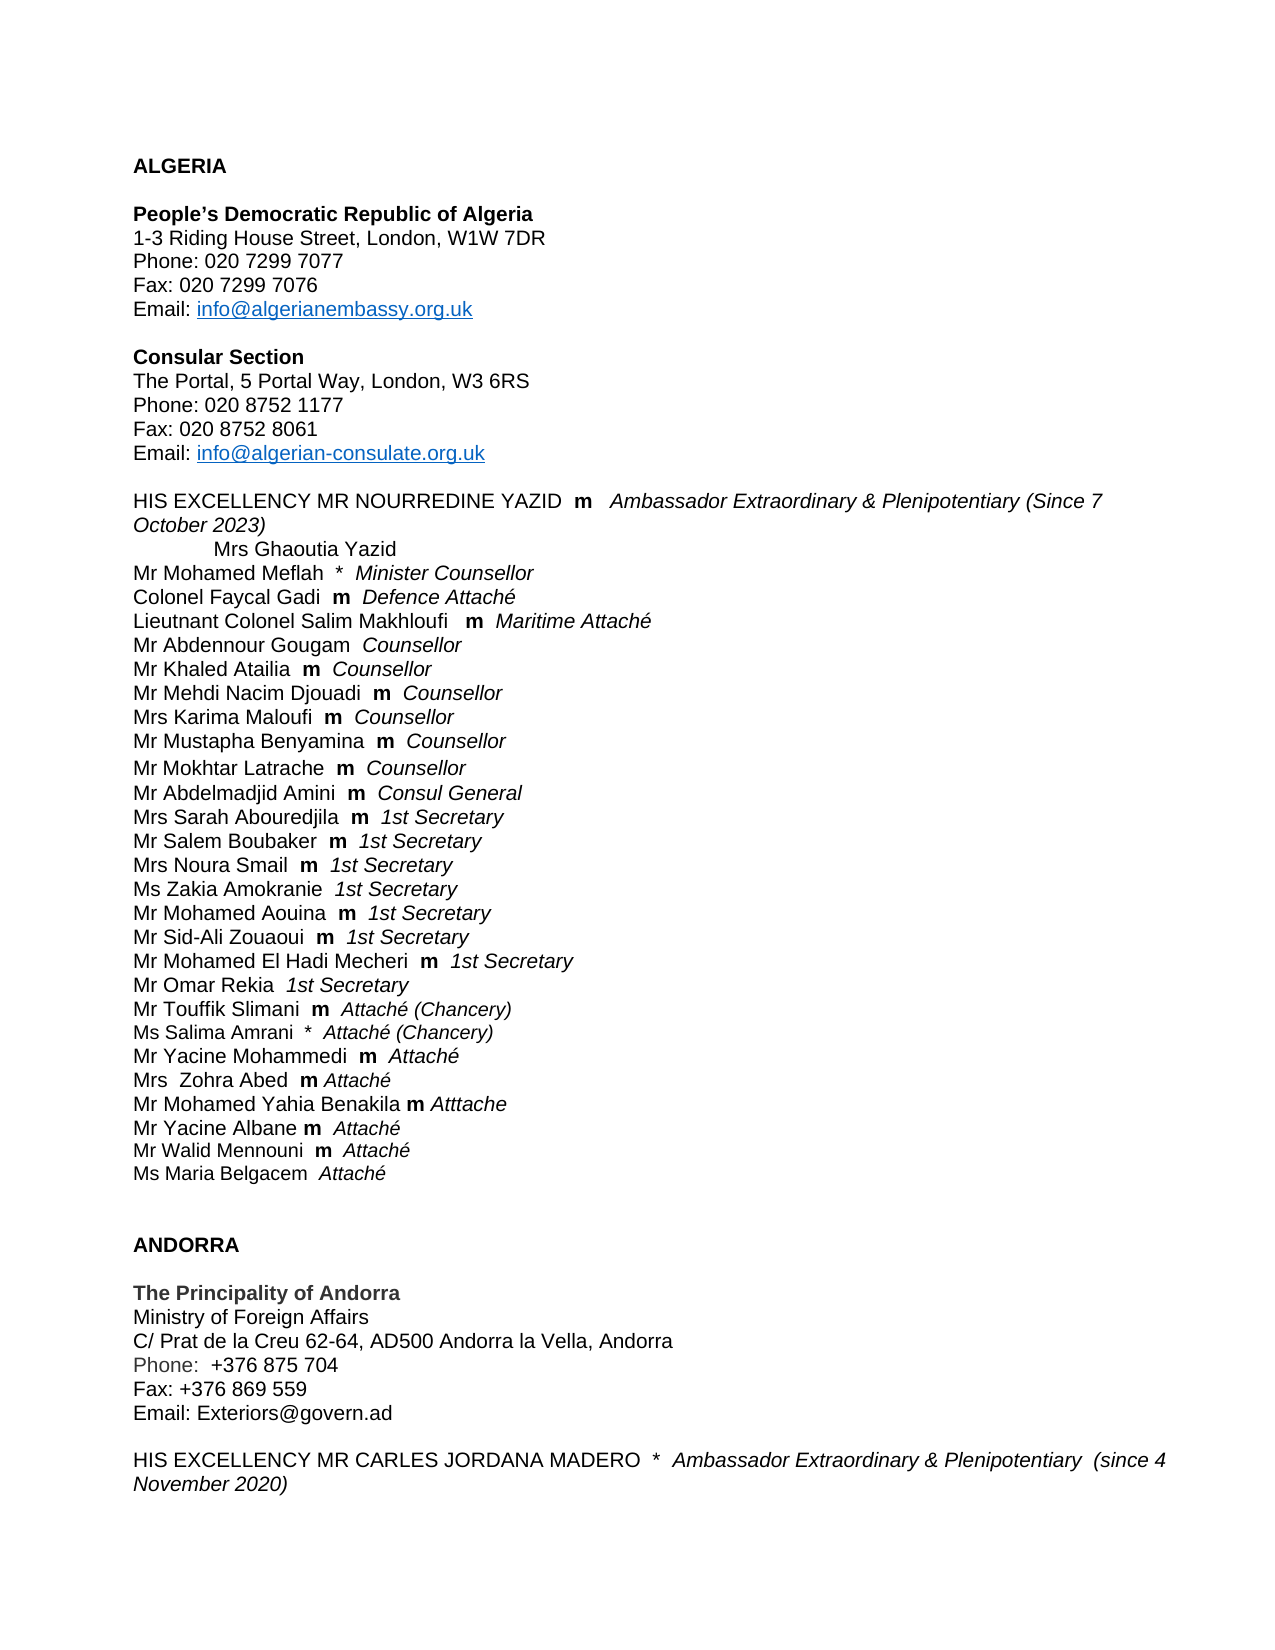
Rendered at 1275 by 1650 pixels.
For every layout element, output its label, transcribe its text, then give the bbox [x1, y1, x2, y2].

text Fax: +376 869 559 [133, 1376, 1181, 1400]
text Fax: 020 7299 7076 [133, 273, 1181, 297]
text Mr Mohamed Yahia Benakila m Atttache [133, 1091, 1181, 1115]
text Lieutnant Colonel Salim Makhloufi m Maritime Attaché [133, 609, 1181, 633]
text People’s Democratic Republic of Algeria [133, 201, 1181, 225]
text Mr Walid Mennouni m Attaché [133, 1139, 1181, 1162]
text Mr Yacine Mohammedi m Attaché [133, 1043, 1181, 1067]
text 1-3 Riding House Street, London, W1W 7DR [133, 225, 1181, 249]
text Ministry of Foreign Affairs [133, 1304, 1181, 1328]
text Ms Zakia Amokranie 1st Secretary [133, 877, 1181, 901]
text Mrs Sarah Abouredjila m 1st Secretary [133, 805, 1181, 829]
text Mr Salem Boubaker m 1st Secretary [133, 829, 1181, 853]
text Email: Exteriors@govern.ad [133, 1400, 1181, 1424]
text Mrs Zohra Abed m Attaché [133, 1067, 1181, 1091]
text HIS EXCELLENCY MR NOURREDINE YAZID m Ambassador Extraordinary & Plenipotentiary (Since 7 October 2023) [133, 489, 1181, 537]
text Mr Touffik Slimani m Attaché (Chancery) [133, 997, 1181, 1021]
text HIS EXCELLENCY MR CARLES JORDANA MADERO * Ambassador Extraordinary & Plenipotentiary (since 4 November 2020) [133, 1448, 1181, 1496]
text Phone: 020 8752 1177 [133, 393, 1181, 417]
text Email: info@algerian-consulate.org.uk [133, 441, 1181, 465]
text Mr Mustapha Benyamina m Counsellor [133, 728, 1181, 752]
text Ms Maria Belgacem Attaché [133, 1162, 1181, 1185]
text Mrs Noura Smail m 1st Secretary [133, 853, 1181, 877]
text Mr Omar Rekia 1st Secretary [133, 973, 1181, 997]
text Mr Abdelmadjid Amini m Consul General [133, 781, 1181, 805]
text The Principality of Andorra [133, 1281, 1181, 1304]
text Mr Mehdi Nacim Djouadi m Counsellor [133, 681, 1181, 704]
text Phone: +376 875 704 [133, 1352, 1181, 1376]
text ANDORRA [133, 1233, 1181, 1257]
text Fax: 020 8752 8061 [133, 417, 1181, 441]
text ALGERIA [133, 153, 1181, 177]
text Mr Sid-Ali Zouaoui m 1st Secretary [133, 925, 1181, 949]
text Mr Khaled Atailia m Counsellor [133, 657, 1181, 681]
text Email: info@algerianembassy.org.uk [133, 297, 1181, 321]
text Mr Mohamed Meflah * Minister Counsellor [133, 561, 1181, 585]
text Mr Abdennour Gougam Counsellor [133, 633, 1181, 657]
text Consular Section [133, 345, 1181, 369]
text C/ Prat de la Creu 62-64, AD500 Andorra la Vella, Andorra [133, 1328, 1181, 1352]
text Phone: 020 7299 7077 [133, 249, 1181, 273]
text Mrs Karima Maloufi m Counsellor [133, 704, 1181, 728]
text Mr Mokhtar Latrache m Counsellor [133, 752, 1181, 781]
text Mrs Ghaoutia Yazid [133, 537, 1181, 561]
text Mr Mohamed Aouina m 1st Secretary [133, 901, 1181, 925]
text Mr Yacine Albane m Attaché [133, 1115, 1181, 1139]
text Colonel Faycal Gadi m Defence Attaché [133, 585, 1181, 609]
text The Portal, 5 Portal Way, London, W3 6RS [133, 369, 1181, 393]
text Ms Salima Amrani * Attaché (Chancery) [133, 1021, 1181, 1043]
text Mr Mohamed El Hadi Mecheri m 1st Secretary [133, 949, 1181, 973]
